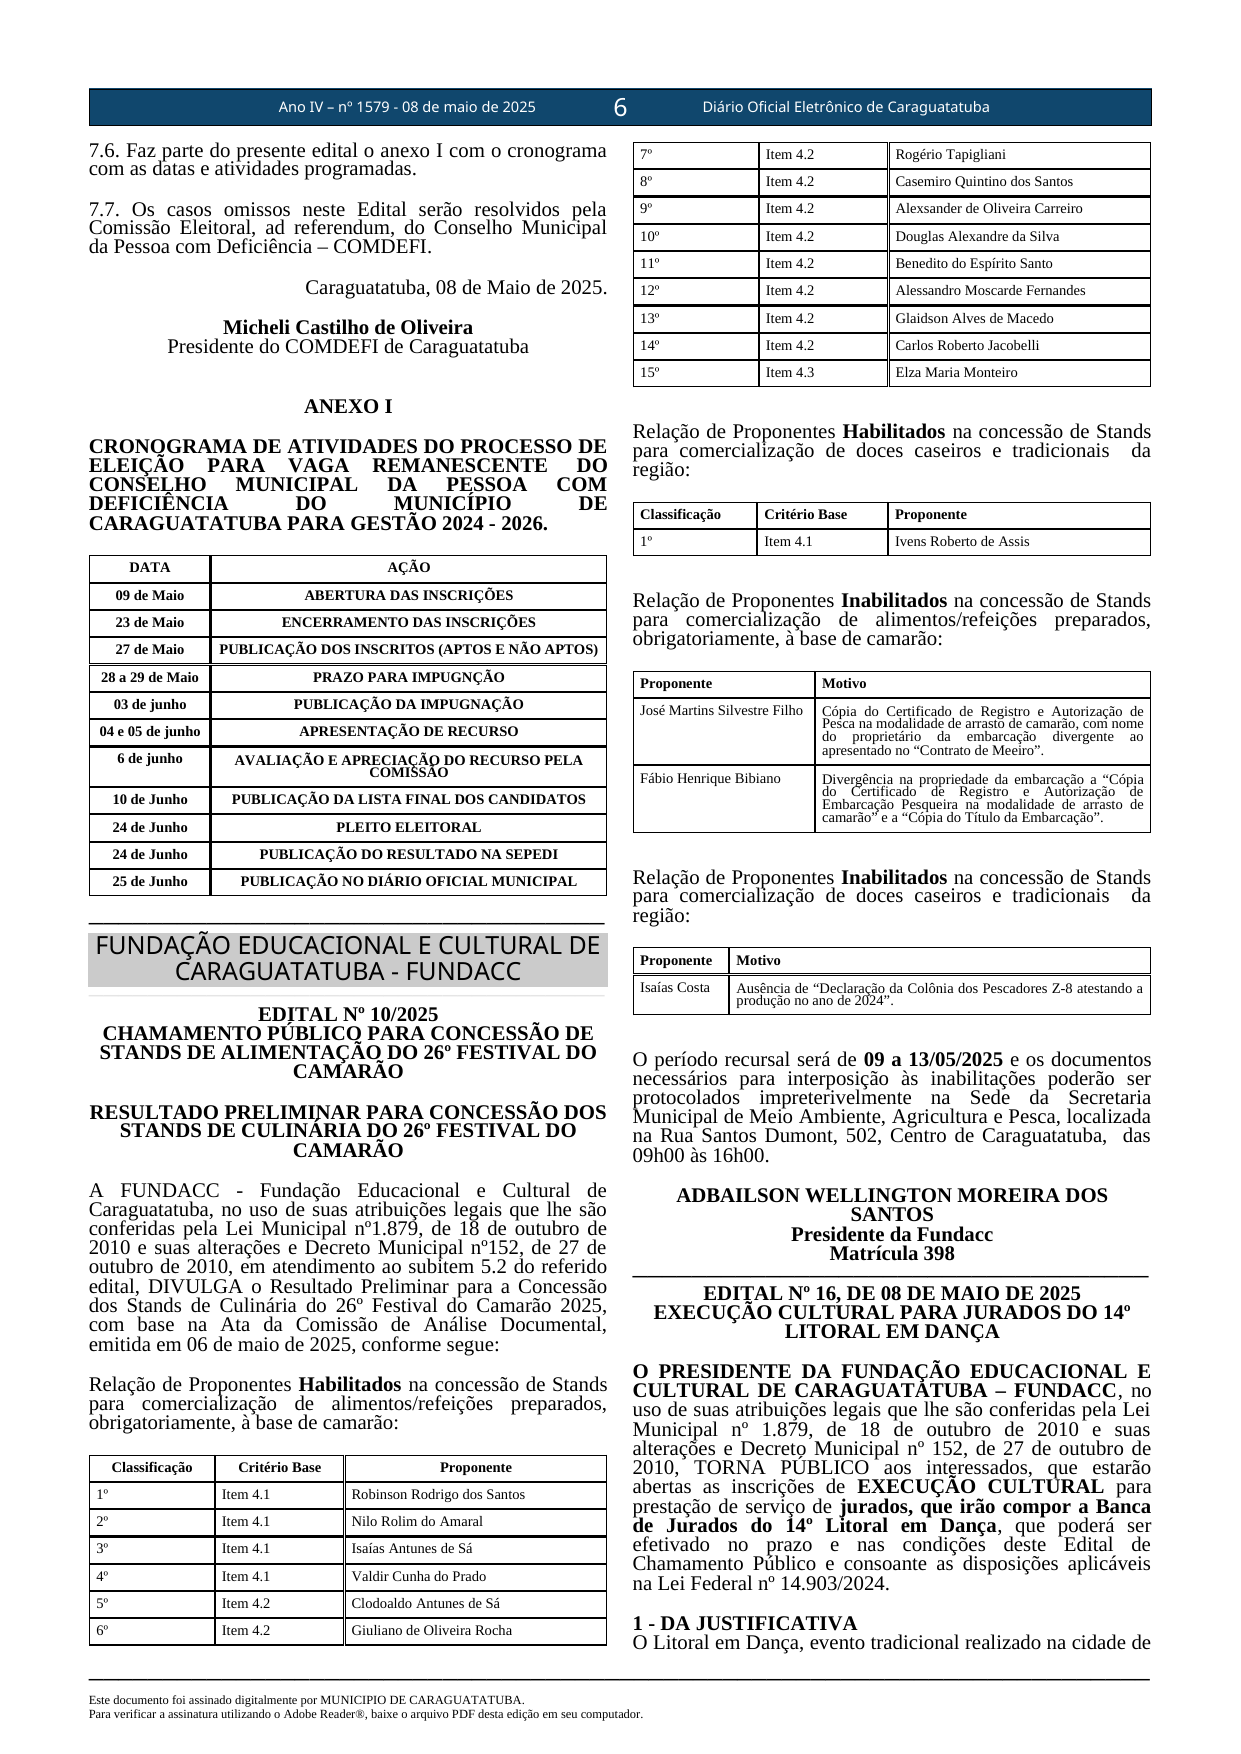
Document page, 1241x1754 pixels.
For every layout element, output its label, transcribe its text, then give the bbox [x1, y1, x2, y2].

table_cell Item 4.2 [760, 170, 887, 195]
table_cell 1º [634, 530, 756, 555]
table_cell 11º [634, 252, 758, 277]
table_cell Divergência na propriedade da embarcação a “Cópia do Certificado de Registro e Autorização de Embarcação Pesqueira na modalidade de arrasto de camarão” e a “Cópia do Título da Embarcação”. [816, 766, 1150, 832]
table_cell 1º [90, 1483, 214, 1508]
table_cell PRAZO PARA IMPUGNÇÃO [212, 666, 606, 691]
table_cell 24 de Junho [90, 815, 209, 841]
table_cell Item 4.2 [760, 252, 887, 277]
table_cell AVALIAÇÃO E APRECIAÇÃO DO RECURSO PELA COMISSÃO [212, 748, 606, 786]
text Relação de Proponentes Habilitados na concessão de Stands para comercialização de doces caseiros e tradicionais da região: [632, 423, 1152, 481]
table_cell PLEITO ELEITORAL [212, 815, 606, 841]
table_cell Item 4.3 [760, 361, 887, 386]
text ─────────────────────────────────── [88, 987, 608, 1006]
table_cell 10º [634, 225, 758, 250]
table_cell 24 de Junho [90, 843, 209, 868]
table_cell Item 4.1 [216, 1538, 343, 1563]
table_cell Nilo Rolim do Amaral [346, 1510, 606, 1535]
table_cell Benedito do Espírito Santo [890, 252, 1150, 277]
table_cell 5º [90, 1592, 214, 1617]
table_cell 04 e 05 de junho [90, 720, 209, 745]
table_header DATA [90, 556, 209, 582]
table_cell Item 4.1 [216, 1483, 343, 1508]
text Relação de Proponentes Inabilitados na concessão de Stands para comercialização de doces caseiros e tradicionais da região: [632, 869, 1152, 927]
table_header Motivo [730, 948, 1150, 973]
table_cell Item 4.2 [760, 307, 887, 332]
table_cell Item 4.2 [216, 1619, 343, 1644]
table_cell Isaías Antunes de Sá [346, 1538, 606, 1563]
table_cell Valdir Cunha do Prado [346, 1565, 606, 1590]
table_cell Item 4.2 [216, 1592, 343, 1617]
table_cell 6º [90, 1619, 214, 1644]
table_cell Item 4.2 [760, 279, 887, 304]
table_header Classificação [90, 1456, 214, 1481]
table_cell APRESENTAÇÃO DE RECURSO [212, 720, 606, 745]
table_header Motivo [816, 672, 1150, 697]
text 7.7. Os casos omissos neste Edital serão resolvidos pela Comissão Eleitoral, ad referendum, do Conselho Municipal da Pessoa com Deficiência – COMDEFI. [88, 201, 608, 258]
table_cell Carlos Roberto Jacobelli [890, 334, 1150, 359]
text CRONOGRAMA DE ATIVIDADES DO PROCESSO DE ELEIÇÃO PARA VAGA REMANESCENTE DO CONSELHO MUNICIPAL DA PESSOA COM DEFICIÊNCIA DO MUNICÍPIO DE CARAGUATATUBA PARA GESTÃO 2024 - 2026. [88, 438, 608, 535]
text Presidente da Fundacc [632, 1226, 1152, 1245]
table_cell 14º [634, 334, 758, 359]
text ADBAILSON WELLINGTON MOREIRA DOS SANTOS [632, 1187, 1152, 1226]
table_cell Item 4.1 [216, 1510, 343, 1535]
table_header Critério Base [758, 503, 887, 528]
text O Litoral em Dança, evento tradicional realizado na cidade de [632, 1634, 1152, 1654]
text ─────────────────────────────────── [88, 912, 608, 933]
table_cell Item 4.2 [760, 225, 887, 250]
table_cell PUBLICAÇÃO NO DIÁRIO OFICIAL MUNICIPAL [212, 870, 606, 895]
table_cell 3º [90, 1538, 214, 1563]
table_cell Rogério Tapigliani [890, 143, 1150, 168]
text Caraguatatuba, 08 de Maio de 2025. [88, 279, 608, 298]
text A FUNDACC - Fundação Educacional e Cultural de Caraguatatuba, no uso de suas atribuições legais que lhe são conferidas pela Lei Municipal nº1.879, de 18 de outubro de 2010 e suas alterações e Decreto Municipal nº152, de 27 de outubro de 2010, em atendimento ao subitem 5.2 do referido edital, DIVULGA o Resultado Preliminar para a Concessão dos Stands de Culinária do 26º Festival do Camarão 2025, com base na Ata da Comissão de Análise Documental, emitida em 06 de maio de 2025, conforme segue: [88, 1182, 608, 1356]
table_cell 25 de Junho [90, 870, 209, 895]
table_cell 15º [634, 361, 758, 386]
text Relação de Proponentes Habilitados na concessão de Stands para comercialização de alimentos/refeições preparados, obrigatoriamente, à base de camarão: [88, 1376, 608, 1434]
table_header Proponente [634, 672, 814, 697]
table_header Proponente [634, 948, 728, 973]
table_header Proponente [889, 503, 1150, 528]
table_cell PUBLICAÇÃO DO RESULTADO NA SEPEDI [212, 843, 606, 868]
table_cell 9º [634, 198, 758, 223]
table_cell 7º [634, 143, 758, 168]
text 1 - DA JUSTIFICATIVA [632, 1615, 1152, 1634]
text Presidente do COMDEFI de Caraguatatuba [88, 338, 608, 357]
table_cell 10 de Junho [90, 788, 209, 813]
table_cell Giuliano de Oliveira Rocha [346, 1619, 606, 1644]
text 7.6. Faz parte do presente edital o anexo I com o cronograma com as datas e atividades programadas. [88, 142, 608, 180]
text CHAMAMENTO PÚBLICO PARA CONCESSÃO DE STANDS DE ALIMENTAÇÃO DO 26º FESTIVAL DO CAMARÃO [88, 1026, 608, 1083]
table_cell Elza Maria Monteiro [890, 361, 1150, 386]
text Matrícula 398 [632, 1245, 1152, 1264]
table_cell 8º [634, 170, 758, 195]
table_cell Fábio Henrique Bibiano [634, 766, 814, 832]
table_cell Ausência de “Declaração da Colônia dos Pescadores Z-8 atestando a produção no ano de 2024”. [730, 976, 1150, 1014]
text Relação de Proponentes Inabilitados na concessão de Stands para comercialização de alimentos/refeições preparados, obrigatoriamente, à base de camarão: [632, 592, 1152, 650]
table_cell Item 4.1 [758, 530, 887, 555]
table_cell Item 4.2 [760, 334, 887, 359]
table_header Classificação [634, 503, 756, 528]
table_cell 03 de junho [90, 693, 209, 718]
table_cell Alessandro Moscarde Fernandes [890, 279, 1150, 304]
table_cell ABERTURA DAS INSCRIÇÕES [212, 584, 606, 609]
table_cell 27 de Maio [90, 638, 209, 663]
table_cell 4º [90, 1565, 214, 1590]
table_cell 23 de Maio [90, 611, 209, 636]
text EXECUÇÃO CULTURAL PARA JURADOS DO 14º LITORAL EM DANÇA [632, 1304, 1152, 1343]
table_header AÇÃO [212, 556, 606, 582]
text FUNDAÇÃO EDUCACIONAL E CULTURAL DE CARAGUATATUBA - FUNDACC [88, 933, 608, 987]
text O período recursal será de 09 a 13/05/2025 e os documentos necessários para interposição às inabilitações poderão ser protocolados impreterivelmente na Sede da Secretaria Municipal de Meio Ambiente, Agricultura e Pesca, localizada na Rua Santos Dumont, 502, Centro de Caraguatatuba, das 09h00 às 16h00. [632, 1051, 1152, 1167]
table_cell Ivens Roberto de Assis [889, 530, 1150, 555]
table_cell 09 de Maio [90, 584, 209, 609]
table_cell Robinson Rodrigo dos Santos [346, 1483, 606, 1508]
text RESULTADO PRELIMINAR PARA CONCESSÃO DOS STANDS DE CULINÁRIA DO 26º FESTIVAL DO CAMARÃO [88, 1104, 608, 1162]
table_cell Clodoaldo Antunes de Sá [346, 1592, 606, 1617]
table_cell 2º [90, 1510, 214, 1535]
text ─────────────────────────────────── [632, 1264, 1152, 1285]
table_cell Alexsander de Oliveira Carreiro [890, 198, 1150, 223]
table_cell Item 4.2 [760, 143, 887, 168]
table_cell PUBLICAÇÃO DA IMPUGNAÇÃO [212, 693, 606, 718]
text O PRESIDENTE DA FUNDAÇÃO EDUCACIONAL E CULTURAL DE CARAGUATATUBA – FUNDACC, no uso de suas atribuições legais que lhe são conferidas pela Lei Municipal nº 1.879, de 18 de outubro de 2010 e suas alterações e Decreto Municipal nº 152, de 27 de outubro de 2010, TORNA PÚBLICO aos interessados, que estarão abertas as inscrições de EXECUÇÃO CULTURAL para prestação de serviço de jurados, que irão compor a Banca de Jurados do 14º Litoral em Dança, que poderá ser efetivado no prazo e nas condições deste Edital de Chamamento Público e consoante as disposições aplicáveis na Lei Federal nº 14.903/2024. [632, 1363, 1152, 1595]
text EDITAL Nº 10/2025 [88, 1006, 608, 1026]
table_cell ENCERRAMENTO DAS INSCRIÇÕES [212, 611, 606, 636]
table_header Critério Base [216, 1456, 343, 1481]
table_cell Item 4.2 [760, 198, 887, 223]
table_cell José Martins Silvestre Filho [634, 699, 814, 764]
table_cell 12º [634, 279, 758, 304]
table_cell 13º [634, 307, 758, 332]
table_cell Item 4.1 [216, 1565, 343, 1590]
table_header Proponente [346, 1456, 606, 1481]
table_cell 28 a 29 de Maio [90, 666, 209, 691]
table_cell PUBLICAÇÃO DOS INSCRITOS (APTOS E NÃO APTOS) [212, 638, 606, 663]
text ANEXO I [88, 399, 608, 418]
text EDITAL Nº 16, DE 08 DE MAIO DE 2025 [632, 1285, 1152, 1304]
text Micheli Castilho de Oliveira [88, 319, 608, 338]
table_cell Isaías Costa [634, 976, 728, 1014]
table_cell 6 de junho [90, 748, 209, 786]
table_cell Casemiro Quintino dos Santos [890, 170, 1150, 195]
table_cell Douglas Alexandre da Silva [890, 225, 1150, 250]
table_cell Cópia do Certificado de Registro e Autorização de Pesca na modalidade de arrasto de camarão, com nome do proprietário da embarcação divergente ao apresentado no “Contrato de Meeiro”. [816, 699, 1150, 764]
table_cell PUBLICAÇÃO DA LISTA FINAL DOS CANDIDATOS [212, 788, 606, 813]
table_cell Glaidson Alves de Macedo [890, 307, 1150, 332]
